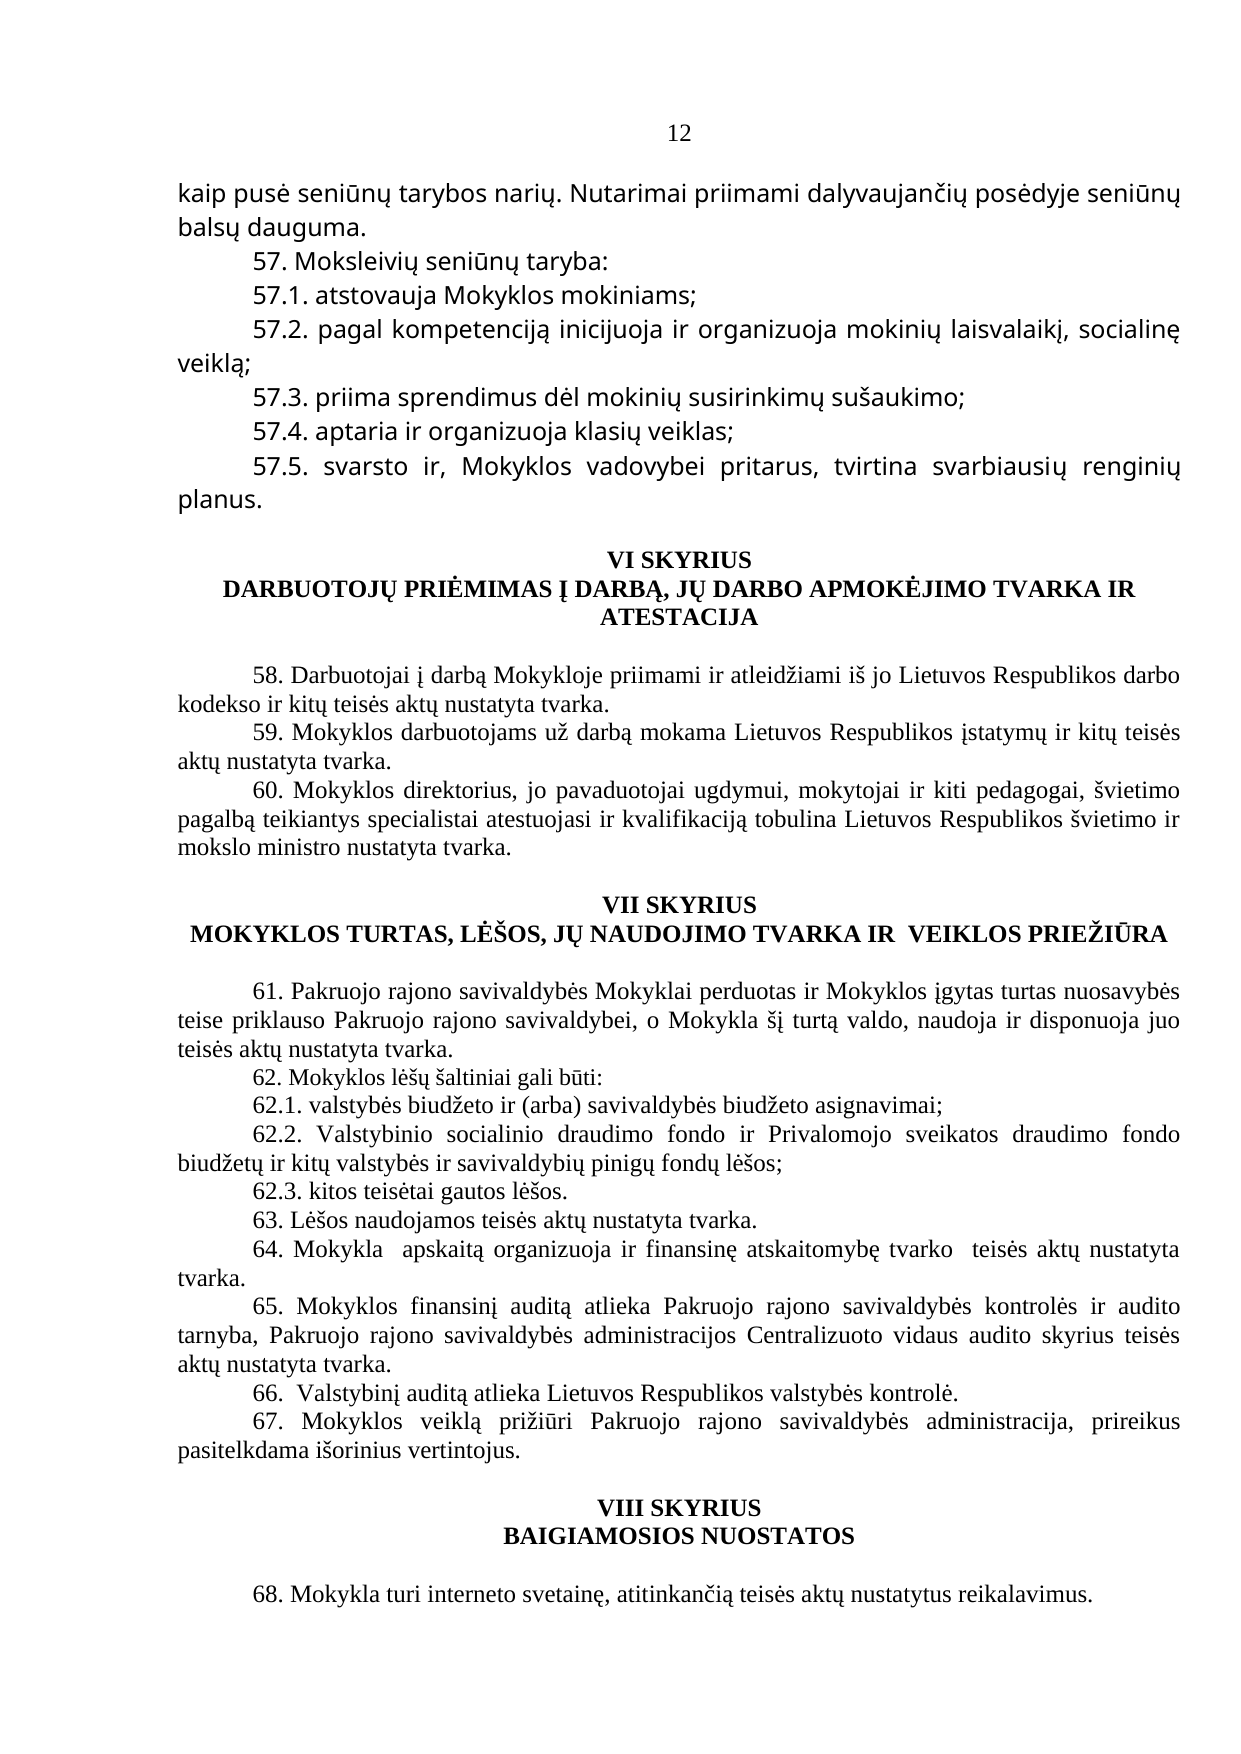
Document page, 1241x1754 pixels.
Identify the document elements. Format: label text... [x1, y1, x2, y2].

text 62.3. kitos teisėtai gautos lėšos. [177, 1176, 1181, 1205]
text 57.4. aptaria ir organizuoja klasių veiklas; [177, 414, 1181, 448]
text 65. Mokyklos finansinį auditą atlieka Pakruojo rajono savivaldybės kontrolės ir audito tarnyba, Pakruojo rajono savivaldybės administracijos Centralizuoto vidaus audito skyrius teisės aktų nustatyta tvarka. [177, 1291, 1181, 1378]
text VII SKYRIUS [177, 890, 1181, 919]
text 63. Lėšos naudojamos teisės aktų nustatyta tvarka. [177, 1205, 1181, 1234]
text 60. Mokyklos direktorius, jo pavaduotojai ugdymui, mokytojai ir kiti pedagogai, švietimo pagalbą teikiantys specialistai atestuojasi ir kvalifikaciją tobulina Lietuvos Respublikos švietimo ir mokslo ministro nustatyta tvarka. [177, 775, 1181, 861]
text 58. Darbuotojai į darbą Mokykloje priimami ir atleidžiami iš jo Lietuvos Respublikos darbo kodekso ir kitų teisės aktų nustatyta tvarka. [177, 660, 1181, 717]
text 67. Mokyklos veiklą prižiūri Pakruojo rajono savivaldybės administracija, prireikus pasitelkdama išorinius vertintojus. [177, 1406, 1181, 1464]
text VIII SKYRIUS [177, 1493, 1181, 1521]
text 62.1. valstybės biudžeto ir (arba) savivaldybės biudžeto asignavimai; [177, 1090, 1181, 1119]
text 57.5. svarsto ir, Mokyklos vadovybei pritarus, tvirtina svarbiausių renginių planus. [177, 448, 1181, 516]
text 61. Pakruojo rajono savivaldybės Mokyklai perduotas ir Mokyklos įgytas turtas nuosavybės teise priklauso Pakruojo rajono savivaldybei, o Mokykla šį turtą valdo, naudoja ir disponuoja juo teisės aktų nustatyta tvarka. [177, 976, 1181, 1062]
text 62. Mokyklos lėšų šaltiniai gali būti: [177, 1062, 1181, 1090]
text 57.3. priima sprendimus dėl mokinių susirinkimų sušaukimo; [177, 380, 1181, 414]
text 66. Valstybinį auditą atlieka Lietuvos Respublikos valstybės kontrolė. [177, 1378, 1181, 1406]
text 64. Mokykla apskaitą organizuoja ir finansinę atskaitomybę tvarko teisės aktų nustatyta tvarka. [177, 1234, 1181, 1291]
text kaip pusė seniūnų tarybos narių. Nutarimai priimami dalyvaujančių posėdyje seniūnų balsų dauguma. [177, 176, 1181, 244]
text 59. Mokyklos darbuotojams už darbą mokama Lietuvos Respublikos įstatymų ir kitų teisės aktų nustatyta tvarka. [177, 717, 1181, 775]
text 62.2. Valstybinio socialinio draudimo fondo ir Privalomojo sveikatos draudimo fondo biudžetų ir kitų valstybės ir savivaldybių pinigų fondų lėšos; [177, 1119, 1181, 1176]
text 57.2. pagal kompetenciją inicijuoja ir organizuoja mokinių laisvalaikį, socialinę veiklą; [177, 312, 1181, 380]
text DARBUOTOJŲ PRIĖMIMAS Į DARBĄ, JŲ DARBO APMOKĖJIMO TVARKA IR ATESTACIJA [177, 574, 1181, 631]
text 57. Moksleivių seniūnų taryba: [177, 244, 1181, 278]
text 68. Mokykla turi interneto svetainę, atitinkančią teisės aktų nustatytus reikalavimus. [177, 1579, 1181, 1608]
text BAIGIAMOSIOS NUOSTATOS [177, 1521, 1181, 1550]
text VI SKYRIUS [177, 545, 1181, 574]
text 57.1. atstovauja Mokyklos mokiniams; [177, 278, 1181, 312]
text MOKYKLOS TURTAS, LĖŠOS, JŲ NAUDOJIMO TVARKA IR VEIKLOS PRIEŽIŪRA [177, 919, 1181, 947]
